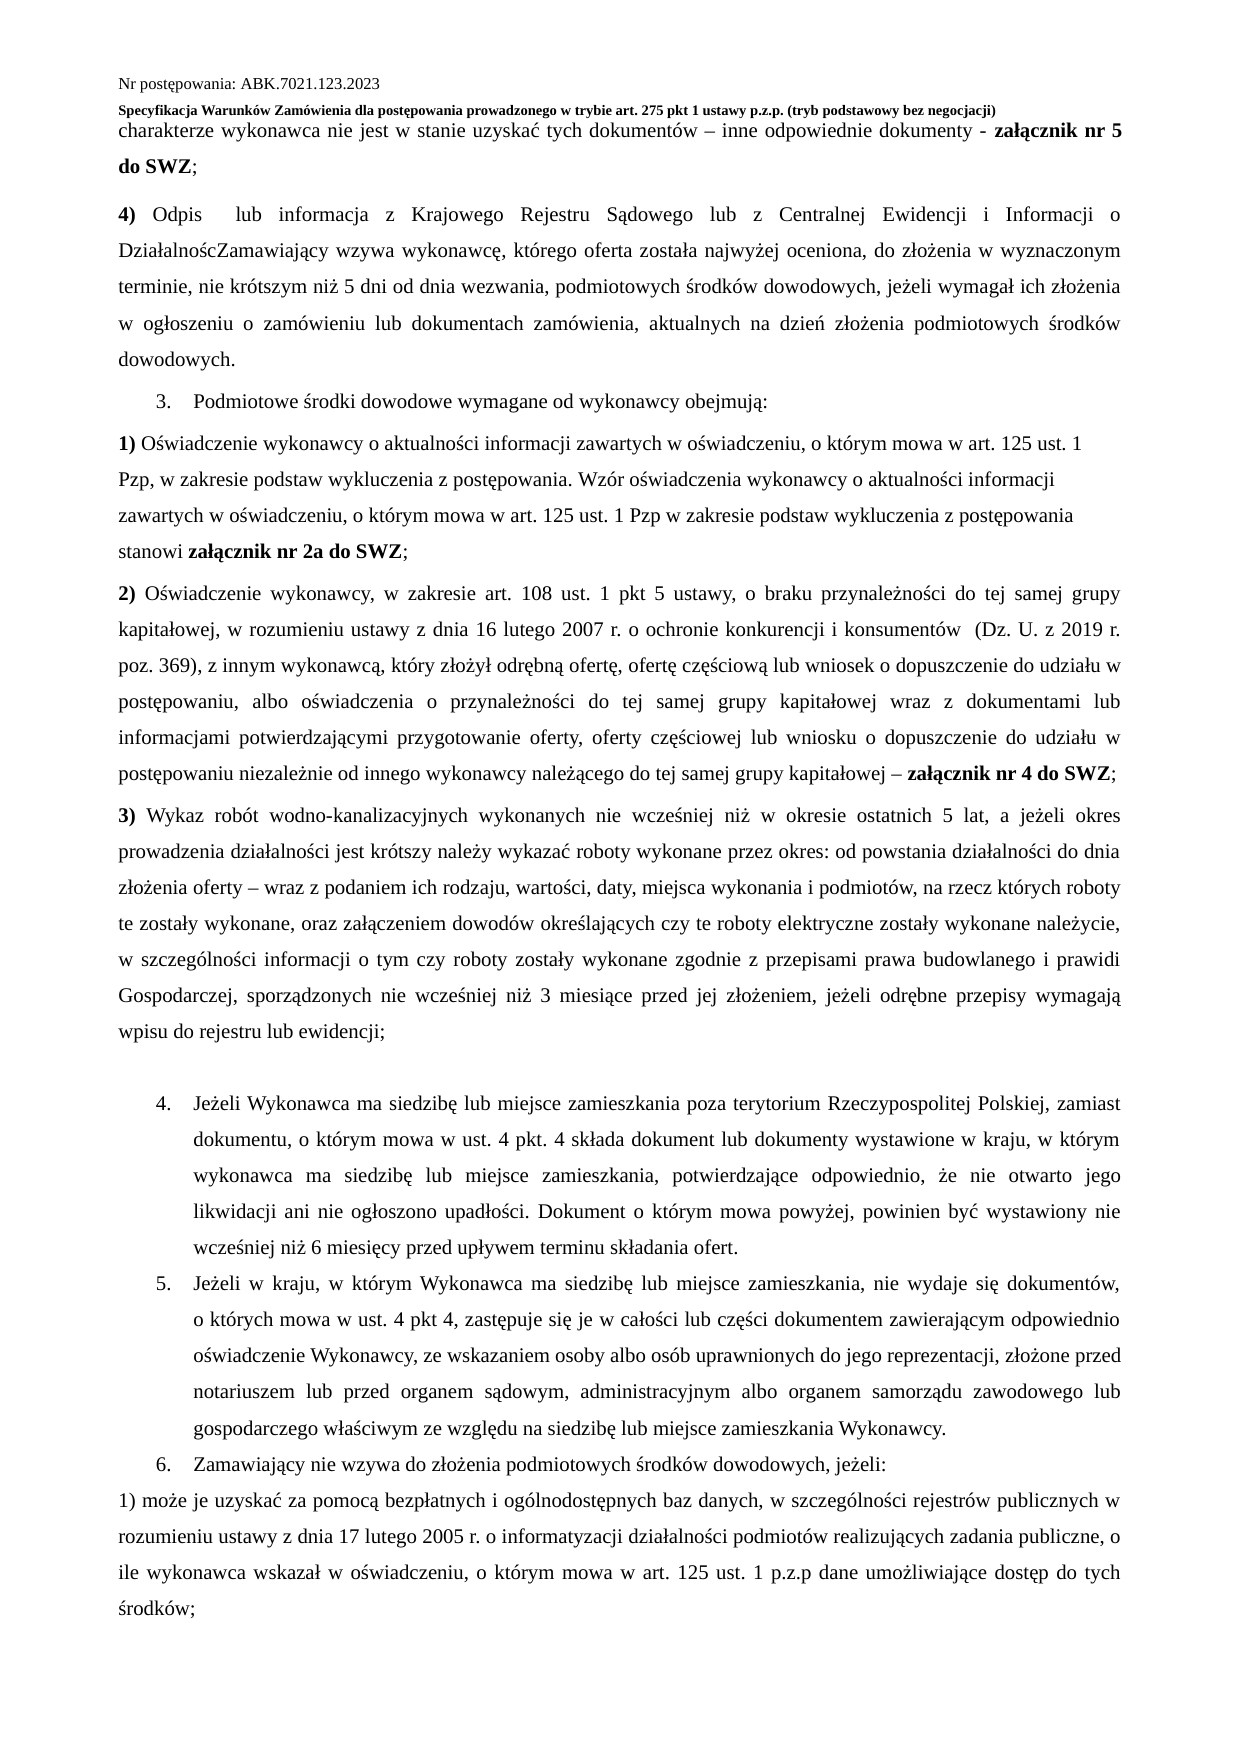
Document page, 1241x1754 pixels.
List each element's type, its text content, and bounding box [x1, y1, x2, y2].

list Podmiotowe środki dowodowe wymagane od wykonawcy obejmują: [156, 388, 1122, 413]
list Jeżeli Wykonawca ma siedzibę lub miejsce zamieszkania poza terytorium Rzeczypospolitej Polskiej, zamiast dokumentu, o którym mowa w ust. 4 pkt. 4 składa dokument lub dokumenty wystawione w kraju, w którym wykonawca ma siedzibę lub miejsce zamieszkania, potwierdzające odpowiednio, że nie otwarto jego likwidacji ani nie ogłoszono upadłości. Dokument o którym mowa powyżej, powinien być wystawiony nie wcześniej niż 6 miesięcy przed upływem terminu składania ofert. [156, 1091, 1122, 1259]
text charakterze wykonawca nie jest w stanie uzyskać tych dokumentów – inne odpowiednie dokumenty - załącznik nr 5 do SWZ; [118, 118, 1122, 178]
text 1) może je uzyskać za pomocą bezpłatnych i ogólnodostępnych baz danych, w szczególności rejestrów publicznych w rozumieniu ustawy z dnia 17 lutego 2005 r. o informatyzacji działalności podmiotów realizujących zadania publiczne, o ile wykonawca wskazał w oświadczeniu, o którym mowa w art. 125 ust. 1 p.z.p dane umożliwiające dostęp do tych środków; [118, 1488, 1122, 1620]
text 2) Oświadczenie wykonawcy, w zakresie art. 108 ust. 1 pkt 5 ustawy, o braku przynależności do tej samej grupy kapitałowej, w rozumieniu ustawy z dnia 16 lutego 2007 r. o ochronie konkurencji i konsumentów (Dz. U. z 2019 r. poz. 369), z innym wykonawcą, który złożył odrębną ofertę, ofertę częściową lub wniosek o dopuszczenie do udziału w postępowaniu, albo oświadczenia o przynależności do tej samej grupy kapitałowej wraz z dokumentami lub informacjami potwierdzającymi przygotowanie oferty, oferty częściowej lub wniosku o dopuszczenie do udziału w postępowaniu niezależnie od innego wykonawcy należącego do tej samej grupy kapitałowej – załącznik nr 4 do SWZ; [118, 581, 1122, 785]
text 3) Wykaz robót wodno-kanalizacyjnych wykonanych nie wcześniej niż w okresie ostatnich 5 lat, a jeżeli okres prowadzenia działalności jest krótszy należy wykazać roboty wykonane przez okres: od powstania działalności do dnia złożenia oferty – wraz z podaniem ich rodzaju, wartości, daty, miejsca wykonania i podmiotów, na rzecz których roboty te zostały wykonane, oraz załączeniem dowodów określających czy te roboty elektryczne zostały wykonane należycie, w szczególności informacji o tym czy roboty zostały wykonane zgodnie z przepisami prawa budowlanego i prawidi Gospodarczej, sporządzonych nie wcześniej niż 3 miesiące przed jej złożeniem, jeżeli odrębne przepisy wymagają wpisu do rejestru lub ewidencji; [118, 803, 1122, 1043]
text 1) Oświadczenie wykonawcy o aktualności informacji zawartych w oświadczeniu, o którym mowa w art. 125 ust. 1 Pzp, w zakresie podstaw wykluczenia z postępowania. Wzór oświadczenia wykonawcy o aktualności informacji zawartych w oświadczeniu, o którym mowa w art. 125 ust. 1 Pzp w zakresie podstaw wykluczenia z postępowania stanowi załącznik nr 2a do SWZ; [118, 431, 1122, 563]
text 4) Odpis lub informacja z Krajowego Rejestru Sądowego lub z Centralnej Ewidencji i Informacji o DziałalnoścZamawiający wzywa wykonawcę, którego oferta została najwyżej oceniona, do złożenia w wyznaczonym terminie, nie krótszym niż 5 dni od dnia wezwania, podmiotowych środków dowodowych, jeżeli wymagał ich złożenia w ogłoszeniu o zamówieniu lub dokumentach zamówienia, aktualnych na dzień złożenia podmiotowych środków dowodowych. [118, 202, 1122, 371]
list Zamawiający nie wzywa do złożenia podmiotowych środków dowodowych, jeżeli: [156, 1452, 1122, 1476]
list Jeżeli w kraju, w którym Wykonawca ma siedzibę lub miejsce zamieszkania, nie wydaje się dokumentów, o których mowa w ust. 4 pkt 4, zastępuje się je w całości lub części dokumentem zawierającym odpowiednio oświadczenie Wykonawcy, ze wskazaniem osoby albo osób uprawnionych do jego reprezentacji, złożone przed notariuszem lub przed organem sądowym, administracyjnym albo organem samorządu zawodowego lub gospodarczego właściwym ze względu na siedzibę lub miejsce zamieszkania Wykonawcy. [156, 1271, 1122, 1439]
